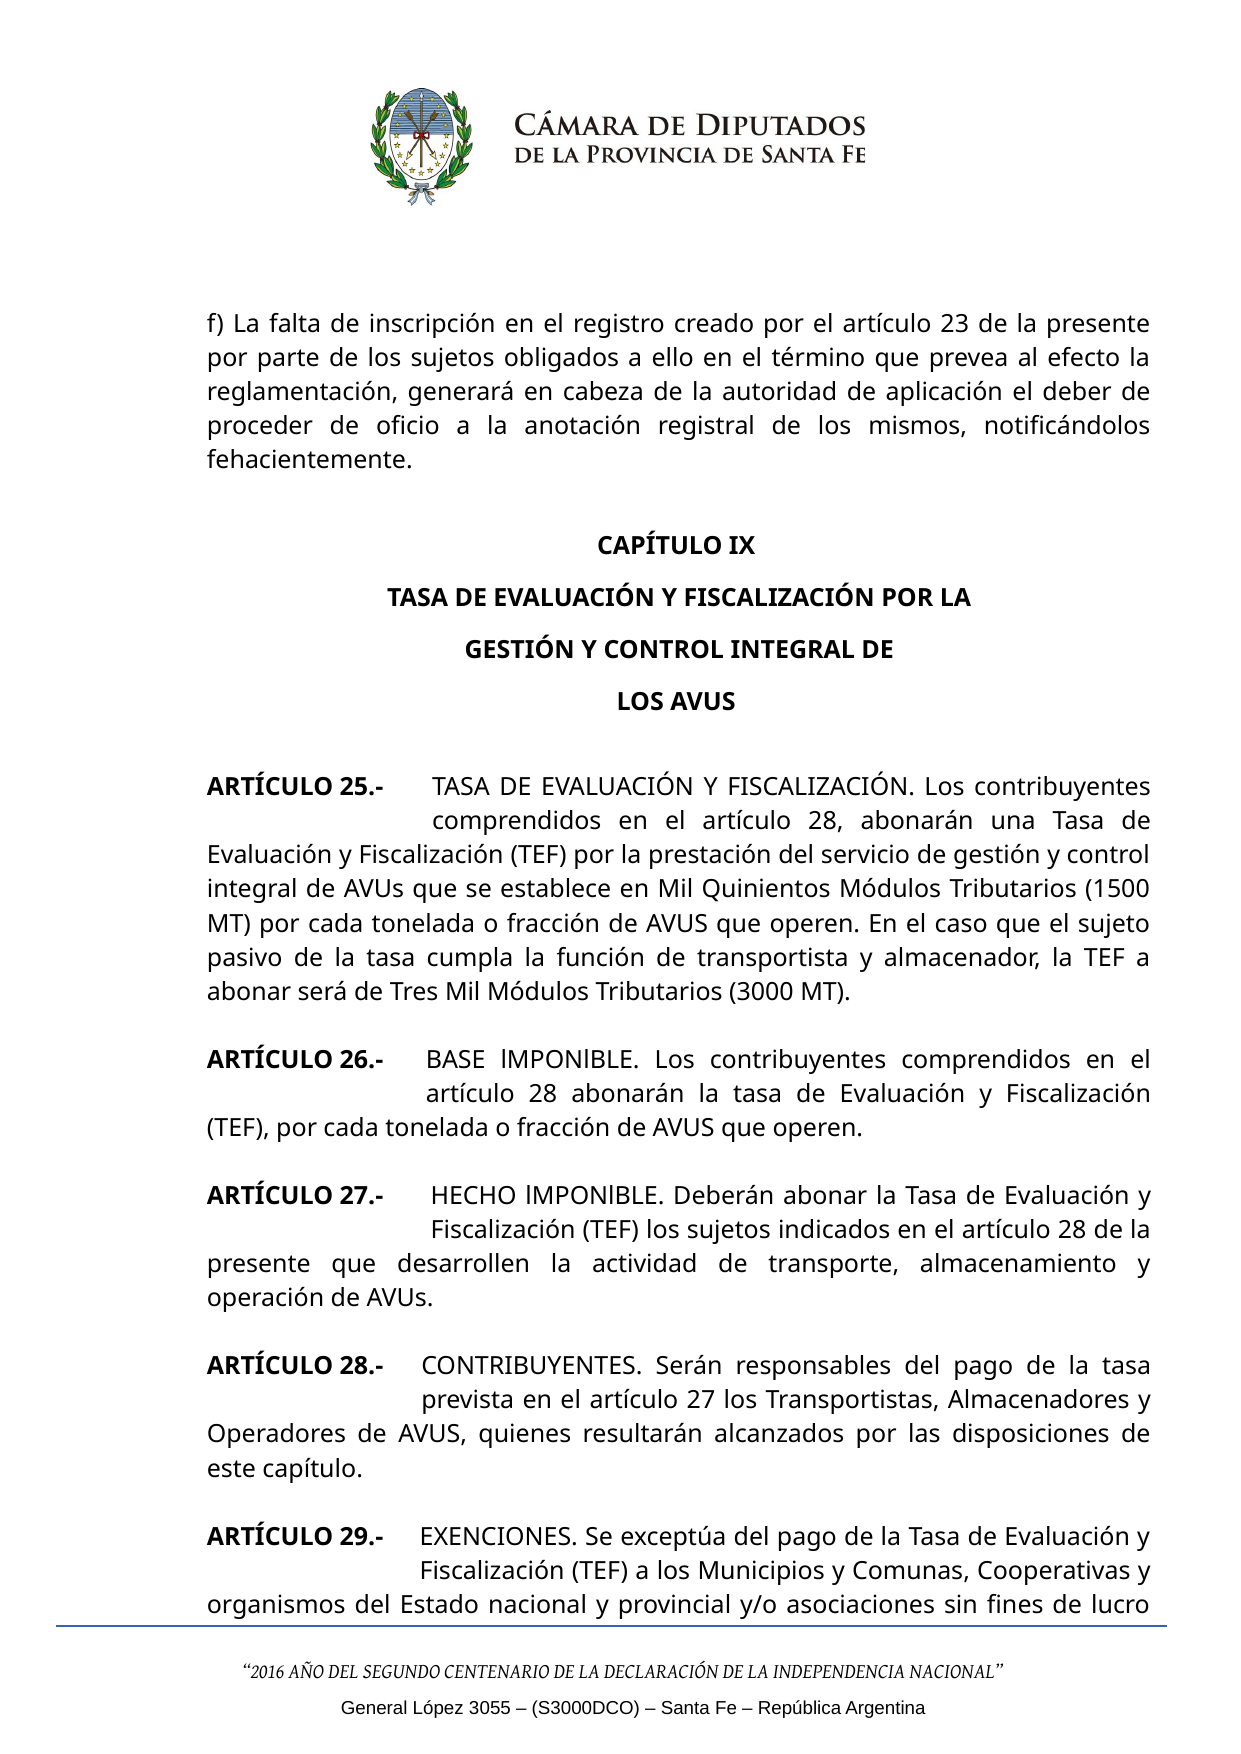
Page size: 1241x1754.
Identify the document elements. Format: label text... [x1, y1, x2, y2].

text EXENCIONES. Se exceptúa del pago de la Tasa de Evaluación y Fiscalización (TEF) a los Municipios y Comunas, Cooperativas y organismos del Estado nacional y provincial y/o asociaciones sin fines de lucro [207, 1518, 1152, 1621]
text Gestión Y CONTROL INTEGRAL DE [207, 631, 1152, 665]
text TASA DE EVALUACIÓN Y FISCALIZACIÓN. Los contribuyentes comprendidos en el artículo 28, abonarán una Tasa de Evaluación y Fiscalización (TEF) por la prestación del servicio de gestión y control integral de AVUs que se establece en Mil Quinientos Módulos Tributarios (1500 MT) por cada tonelada o fracción de AVUS que operen. En el caso que el sujeto pasivo de la tasa cumpla la función de transportista y almacenador, la TEF a abonar será de Tres Mil Módulos Tributarios (3000 MT). [207, 769, 1152, 1007]
text CAPÍTULO IX [207, 528, 1152, 562]
table_header ARTÍCULO 27.- [207, 1178, 430, 1228]
table_header ARTÍCULO 28.- [207, 1348, 421, 1398]
table_header ARTÍCULO 29.- [207, 1518, 419, 1569]
picture [370, 88, 866, 210]
text TASA DE EVALUACIóN Y FISCALIZACIÓN POR LA [207, 579, 1152, 614]
text HECHO lMPONlBLE. Deberán abonar la Tasa de Evaluación y Fiscalización (TEF) los sujetos indicados en el artículo 28 de la presente que desarrollen la actividad de transporte, almacenamiento y operación de AVUs. [207, 1178, 1152, 1314]
table_header ARTÍCULO 26.- [207, 1041, 426, 1092]
text LOS AVUs [207, 683, 1152, 717]
text BASE lMPONlBLE. Los contribuyentes comprendidos en el artículo 28 abonarán la tasa de Evaluación y Fiscalización (TEF), por cada tonelada o fracción de AVUS que operen. [207, 1041, 1152, 1144]
text CONTRIBUYENTES. Serán responsables del pago de la tasa prevista en el artículo 27 los Transportistas, Almacenadores y Operadores de AVUS, quienes resultarán alcanzados por las disposiciones de este capítulo. [207, 1348, 1152, 1484]
text f) La falta de inscripción en el registro creado por el artículo 23 de la presente por parte de los sujetos obligados a ello en el término que prevea al efecto la reglamentación, generará en cabeza de la autoridad de aplicación el deber de proceder de oficio a la anotación registral de los mismos, notificándolos fehacientemente. [207, 306, 1152, 476]
table_header ARTÍCULO 25.- [207, 769, 432, 819]
